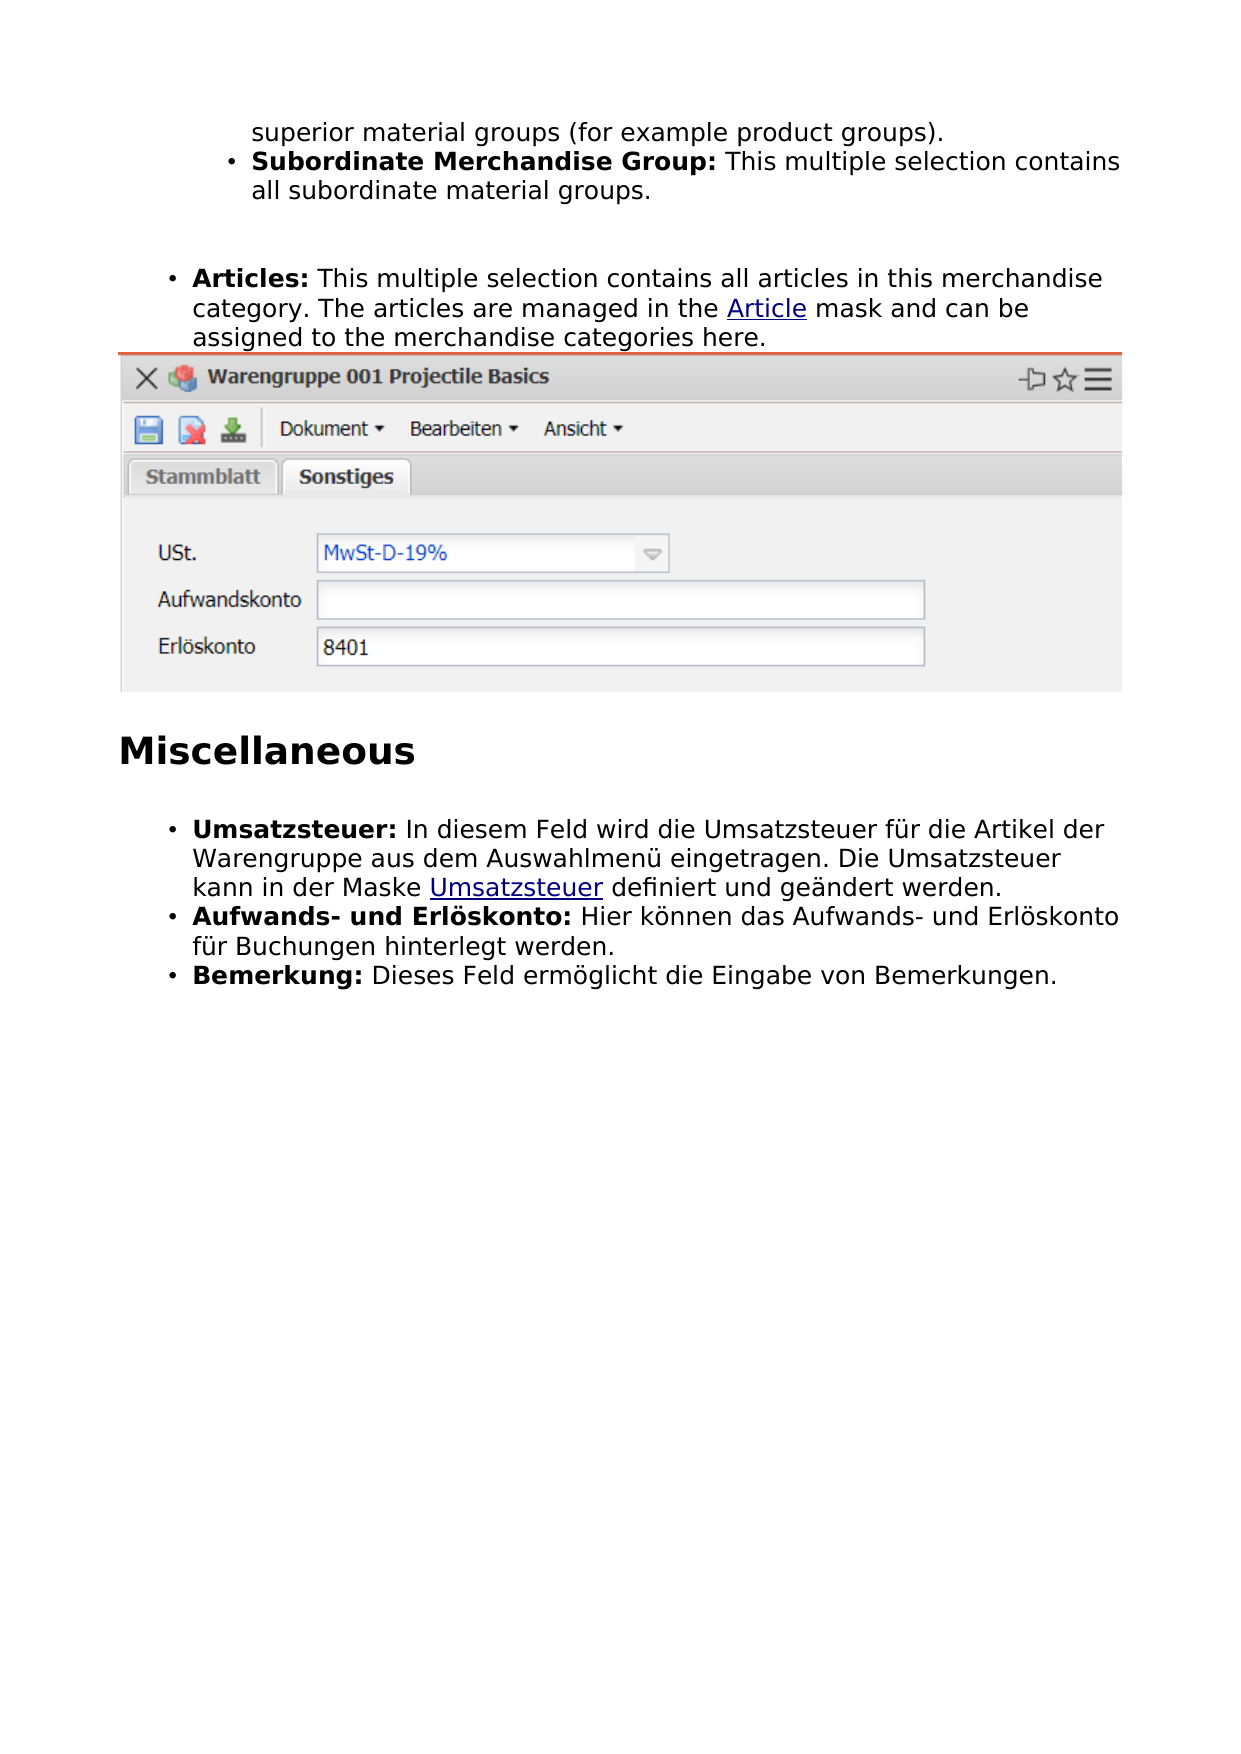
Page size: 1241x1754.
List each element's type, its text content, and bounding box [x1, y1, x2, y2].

list Bemerkung: Dieses Feld ermöglicht die Eingabe von Bemerkungen. [177, 961, 1122, 990]
picture [118, 352, 1123, 692]
list Subordinate Merchandise Group: This multiple selection contains all subordinate material groups. [236, 147, 1122, 206]
list Umsatzsteuer: In diesem Feld wird die Umsatzsteuer für die Artikel der Warengruppe aus dem Auswahlmenü eingetragen. Die Umsatzsteuer kann in der Maske Umsatzsteuer definiert und geändert werden. [177, 815, 1122, 902]
subtitle Miscellaneous [118, 729, 1122, 773]
list superior material groups (for example product groups). [236, 118, 1122, 147]
list Articles: This multiple selection contains all articles in this merchandise category. The articles are managed in the Article mask and can be assigned to the merchandise categories here. [177, 264, 1122, 352]
list Aufwands- und Erlöskonto: Hier können das Aufwands- und Erlöskonto für Buchungen hinterlegt werden. [177, 902, 1122, 961]
